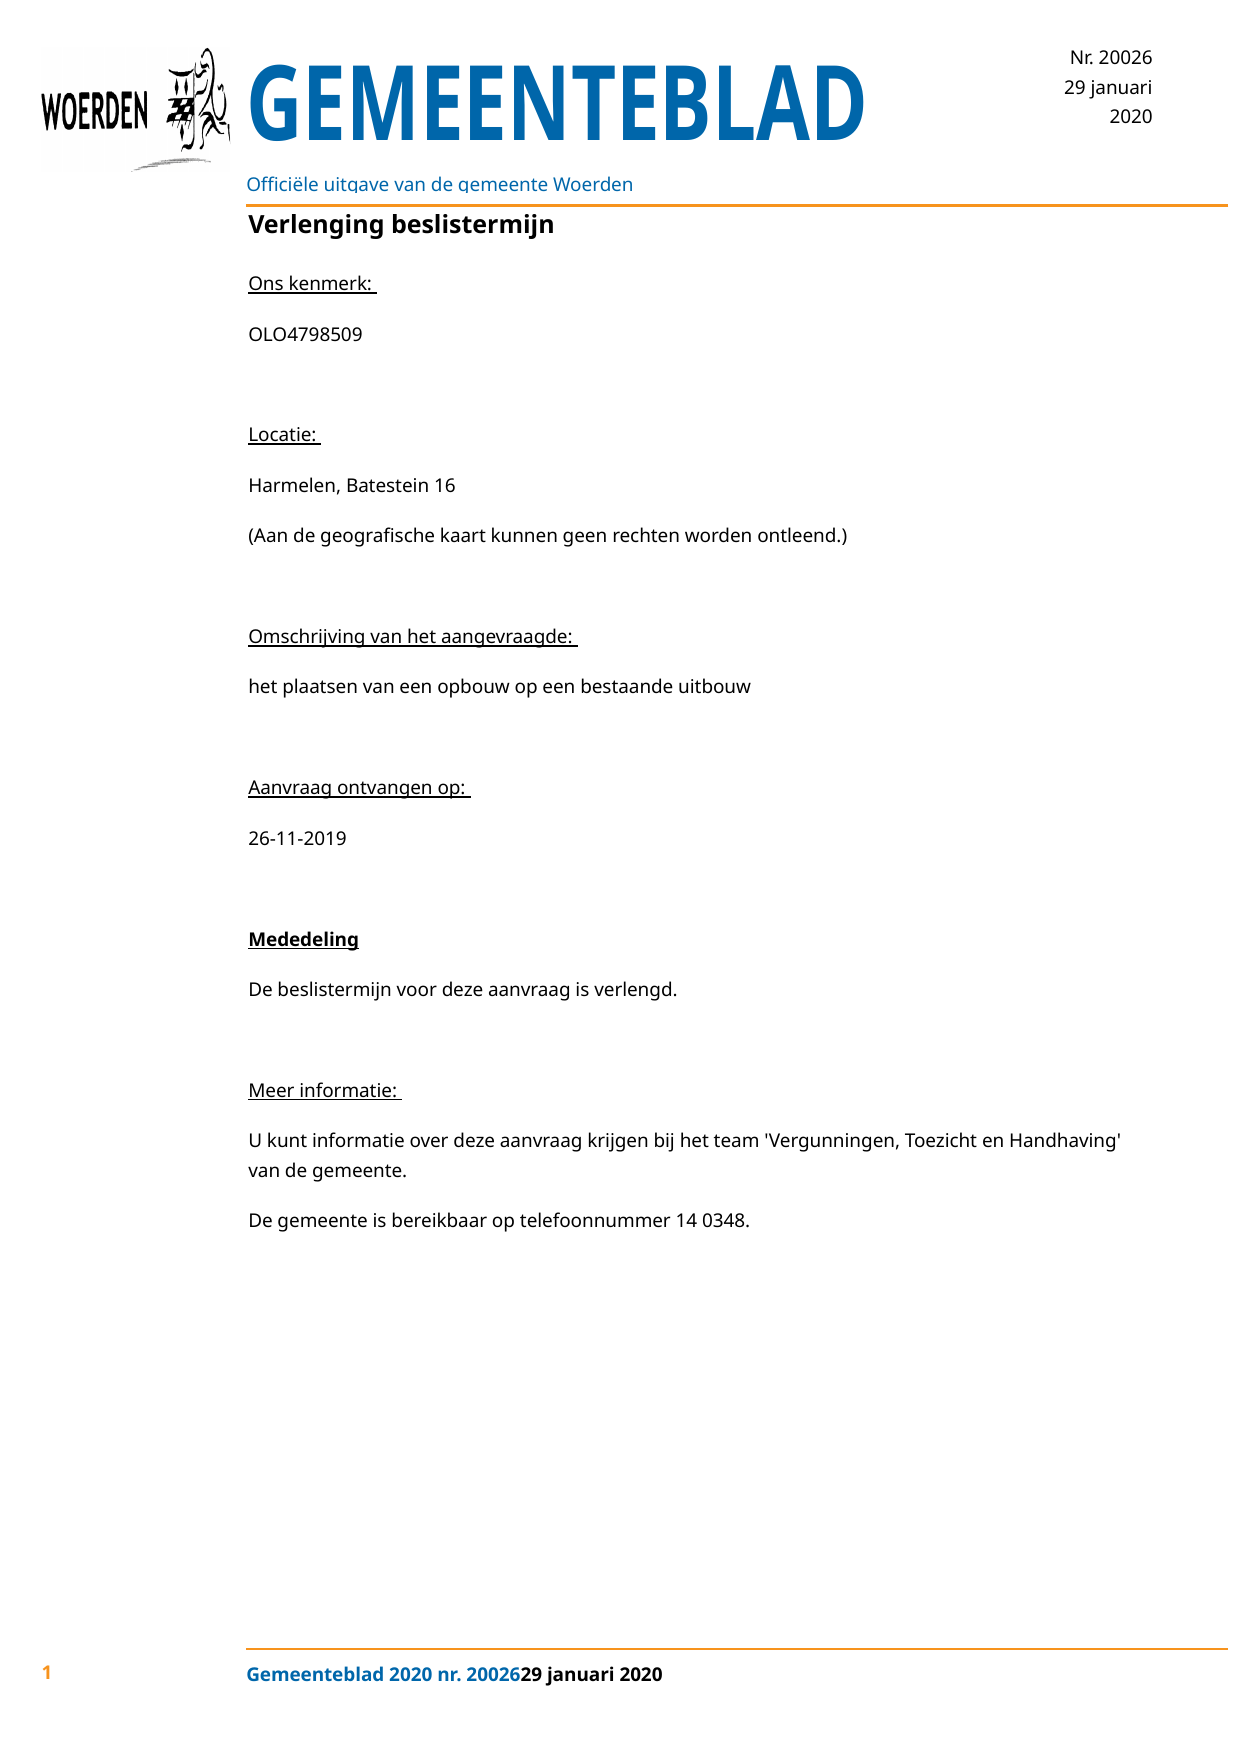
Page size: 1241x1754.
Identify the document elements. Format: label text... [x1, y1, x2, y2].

text De gemeente is bereikbaar op telefoonnummer 14 0348. [248, 1207, 1152, 1233]
text Omschrijving van het aangevraagde: [248, 623, 1152, 649]
text Harmelen, Batestein 16 [248, 472, 1152, 498]
text Meer informatie: [248, 1077, 1152, 1103]
text Verlenging beslistermijn [248, 207, 1152, 241]
text (Aan de geografische kaart kunnen geen rechten worden ontleend.) [248, 522, 1152, 548]
text OLO4798509 [248, 321, 1152, 346]
picture [41, 47, 231, 172]
text De beslistermijn voor deze aanvraag is verlengd. [248, 976, 1152, 1002]
text Mededeling [248, 926, 1152, 951]
text U kunt informatie over deze aanvraag krijgen bij het team 'Vergunningen, Toezicht en Handhaving' van de gemeente. [248, 1127, 1152, 1183]
text 26-11-2019 [248, 825, 1152, 851]
text Locatie: [248, 422, 1152, 447]
text het plaatsen van een opbouw op een bestaande uitbouw [248, 674, 1152, 699]
text Ons kenmerk: [248, 270, 1152, 296]
text Aanvraag ontvangen op: [248, 774, 1152, 800]
